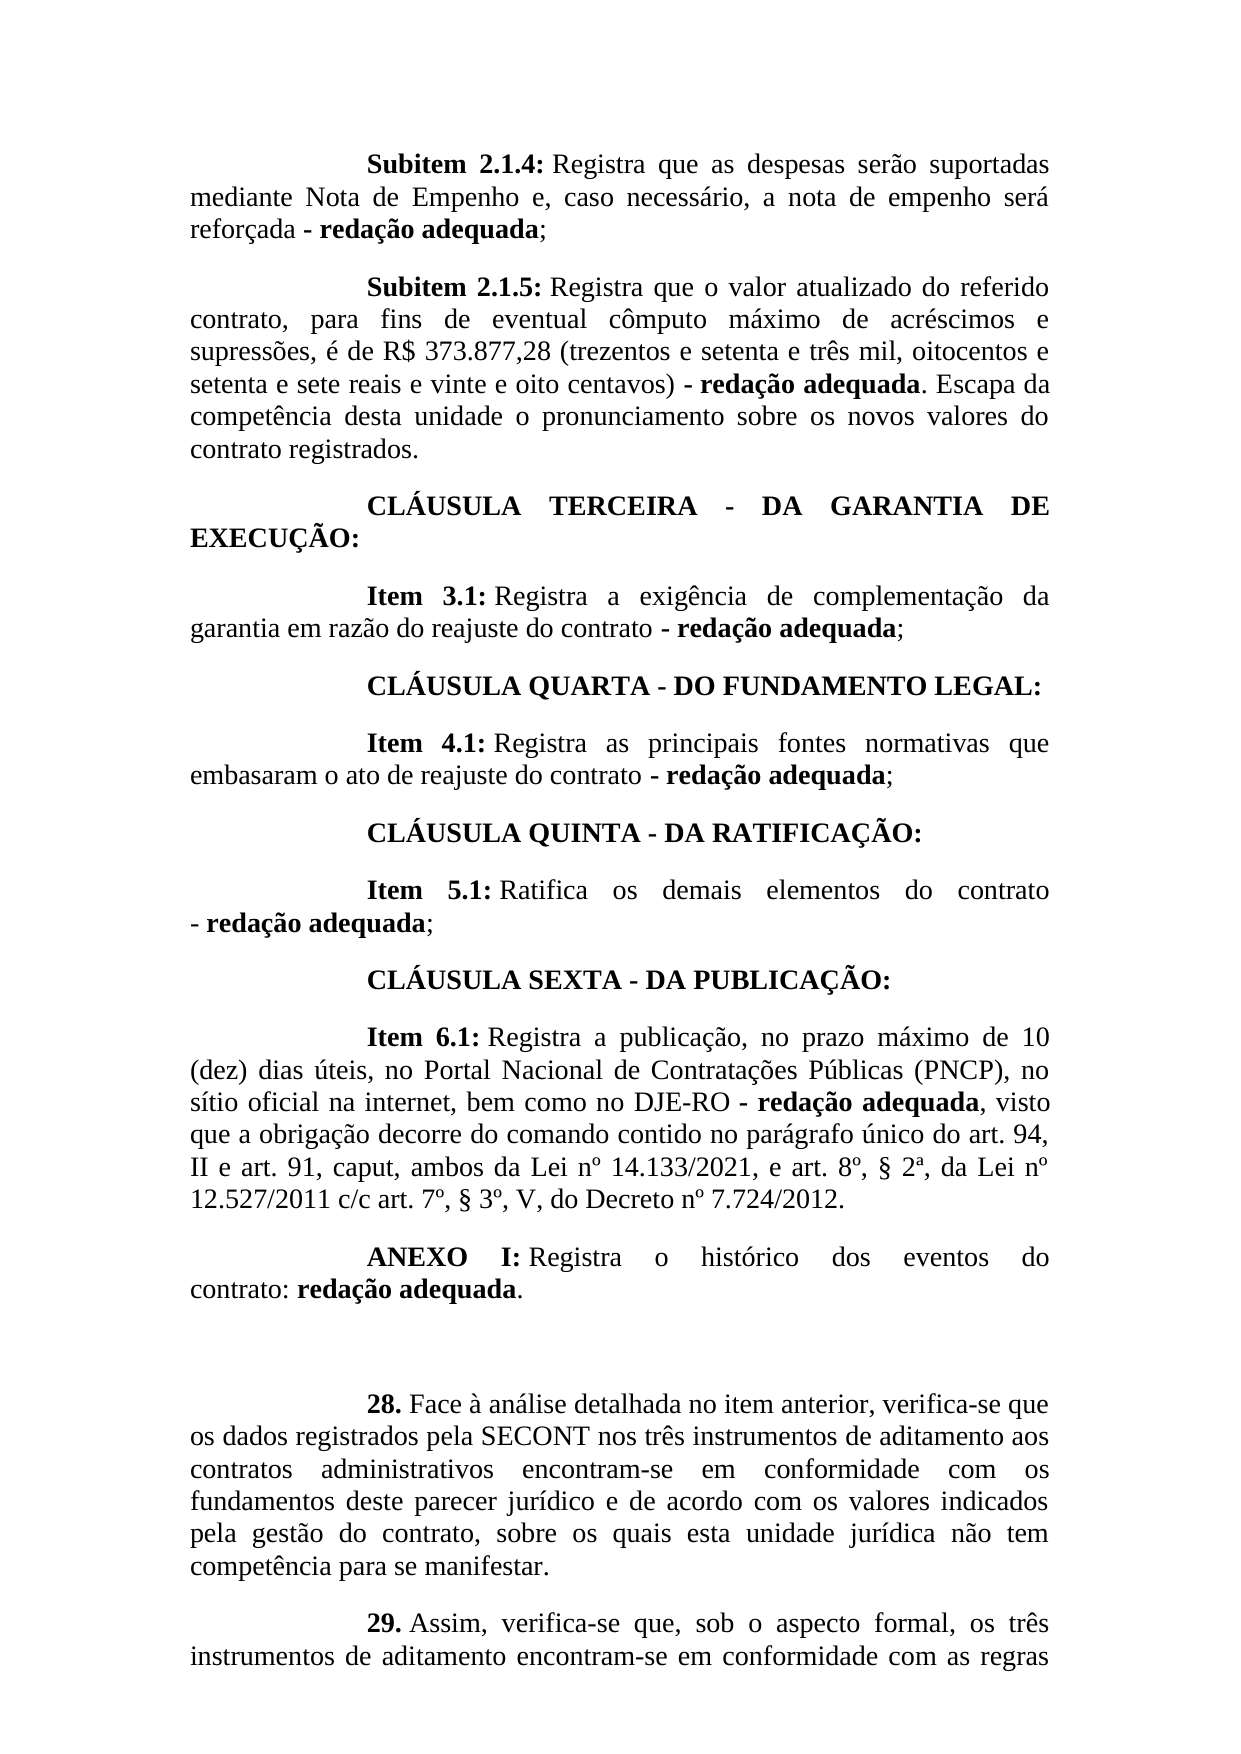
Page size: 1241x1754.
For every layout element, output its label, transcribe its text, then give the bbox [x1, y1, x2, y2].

text CLÁUSULA QUINTA - DA RATIFICAÇÃO: [190, 816, 1051, 848]
text Subitem 2.1.4: Registra que as despesas serão suportadas mediante Nota de Empenho e, caso necessário, a nota de empenho será reforçada - redação adequada; [190, 147, 1051, 245]
text CLÁUSULA SEXTA - DA PUBLICAÇÃO: [190, 963, 1051, 995]
text Item 3.1: Registra a exigência de complementação da garantia em razão do reajuste do contrato - redação adequada; [190, 579, 1051, 644]
text Item 6.1: Registra a publicação, no prazo máximo de 10 (dez) dias úteis, no Portal Nacional de Contratações Públicas (PNCP), no sítio oficial na internet, bem como no DJE-RO - redação adequada, visto que a obrigação decorre do comando contido no parágrafo único do art. 94, II e art. 91, caput, ambos da Lei nº 14.133/2021, e art. 8º, § 2ª, da Lei nº 12.527/2011 c/c art. 7º, § 3º, V, do Decreto nº 7.724/2012. [190, 1020, 1051, 1215]
text Item 5.1: Ratifica os demais elementos do contrato - redação adequada; [190, 873, 1051, 938]
text CLÁUSULA QUARTA - DO FUNDAMENTO LEGAL: [190, 669, 1051, 701]
text ANEXO I: Registra o histórico dos eventos do contrato: redação adequada. [190, 1240, 1051, 1304]
text Subitem 2.1.5: Registra que o valor atualizado do referido contrato, para fins de eventual cômputo máximo de acréscimos e supressões, é de R$ 373.877,28 (trezentos e setenta e três mil, oitocentos e setenta e sete reais e vinte e oito centavos) - redação adequada. Escapa da competência desta unidade o pronunciamento sobre os novos valores do contrato registrados. [190, 270, 1051, 464]
text Item 4.1: Registra as principais fontes normativas que embasaram o ato de reajuste do contrato - redação adequada; [190, 726, 1051, 791]
text 28. Face à análise detalhada no item anterior, verifica-se que os dados registrados pela SECONT nos três instrumentos de aditamento aos contratos administrativos encontram-se em conformidade com os fundamentos deste parecer jurídico e de acordo com os valores indicados pela gestão do contrato, sobre os quais esta unidade jurídica não tem competência para se manifestar. [190, 1387, 1051, 1581]
text CLÁUSULA TERCEIRA - DA GARANTIA DE EXECUÇÃO: [190, 489, 1051, 554]
text 29. Assim, verifica-se que, sob o aspecto formal, os três instrumentos de aditamento encontram-se em conformidade com as regras [190, 1606, 1051, 1671]
